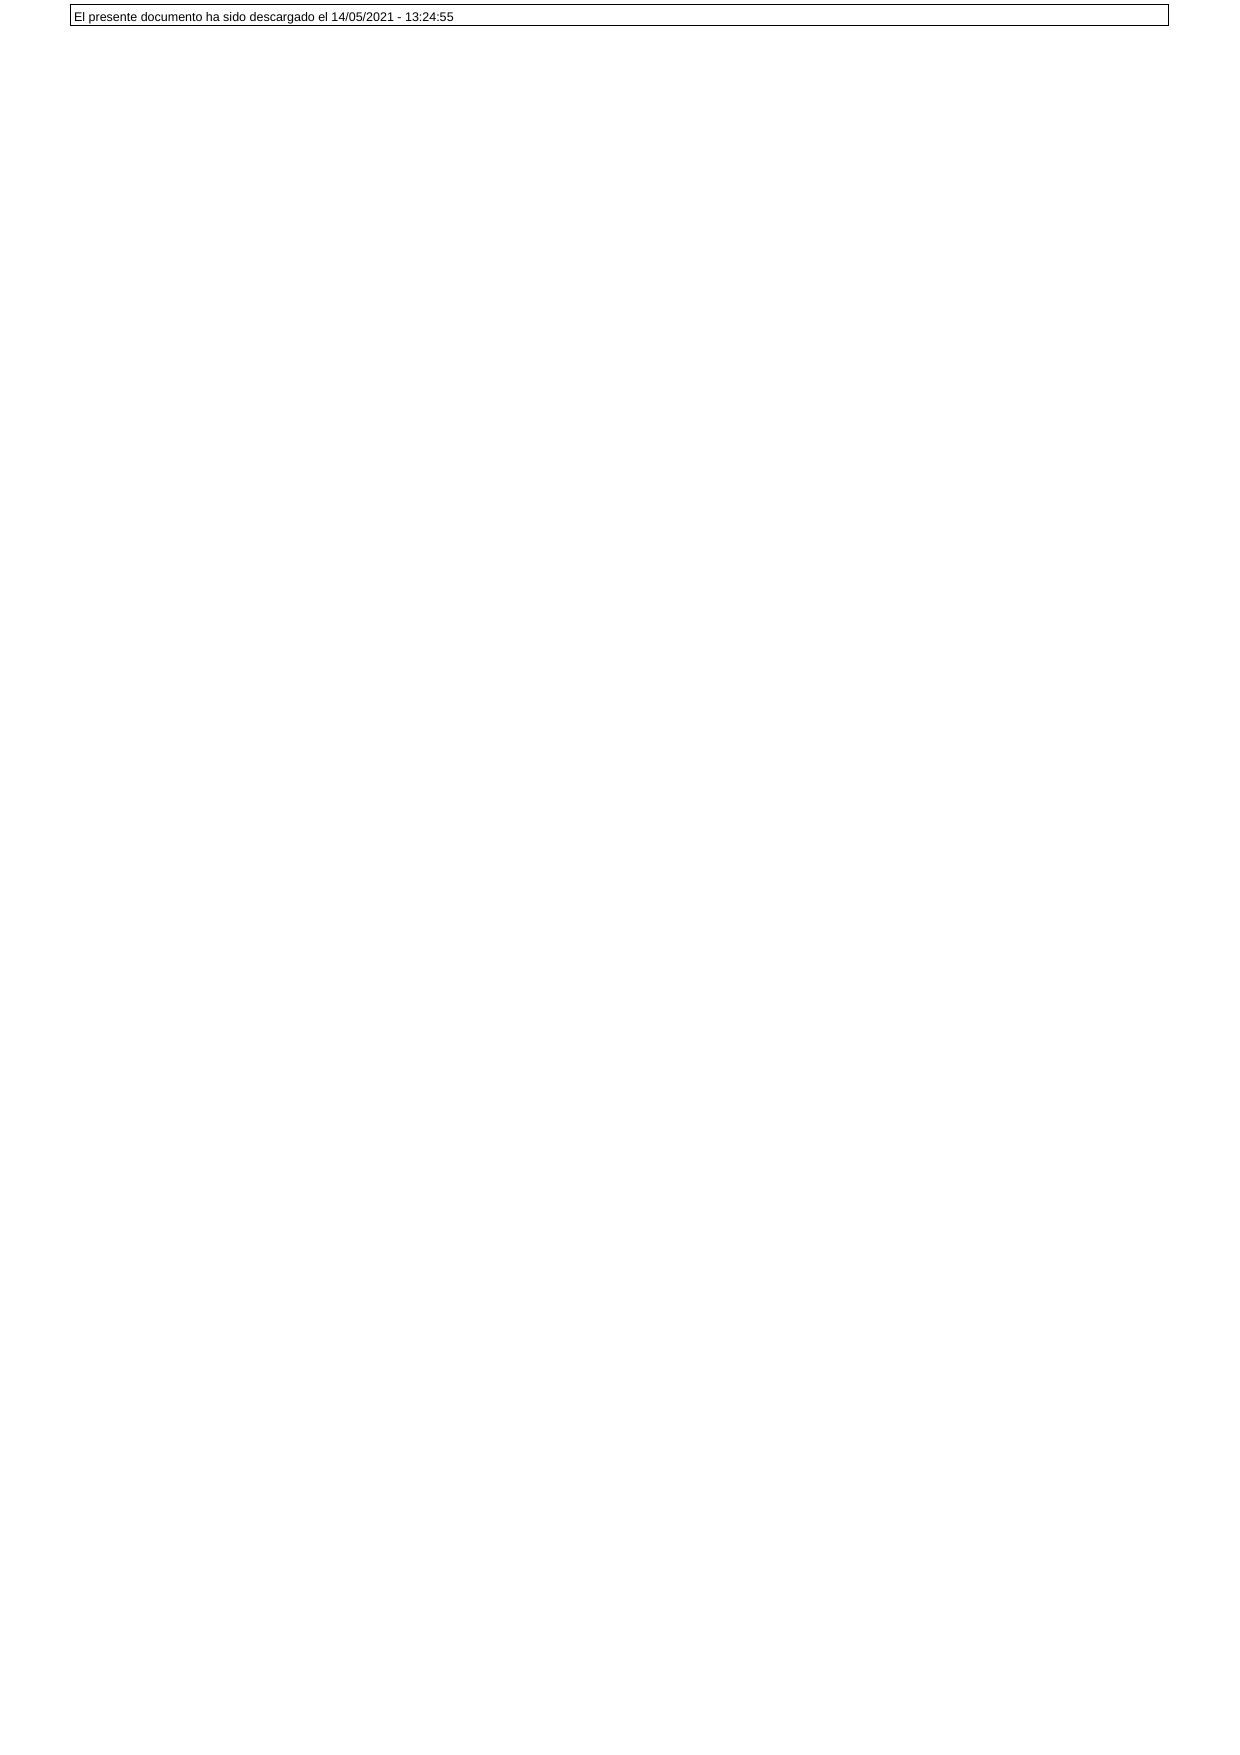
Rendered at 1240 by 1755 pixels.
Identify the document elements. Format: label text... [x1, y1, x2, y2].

table_cell El presente documento ha sido descargado el 14/05/2021 - 13:24:55 [71, 5, 1168, 25]
